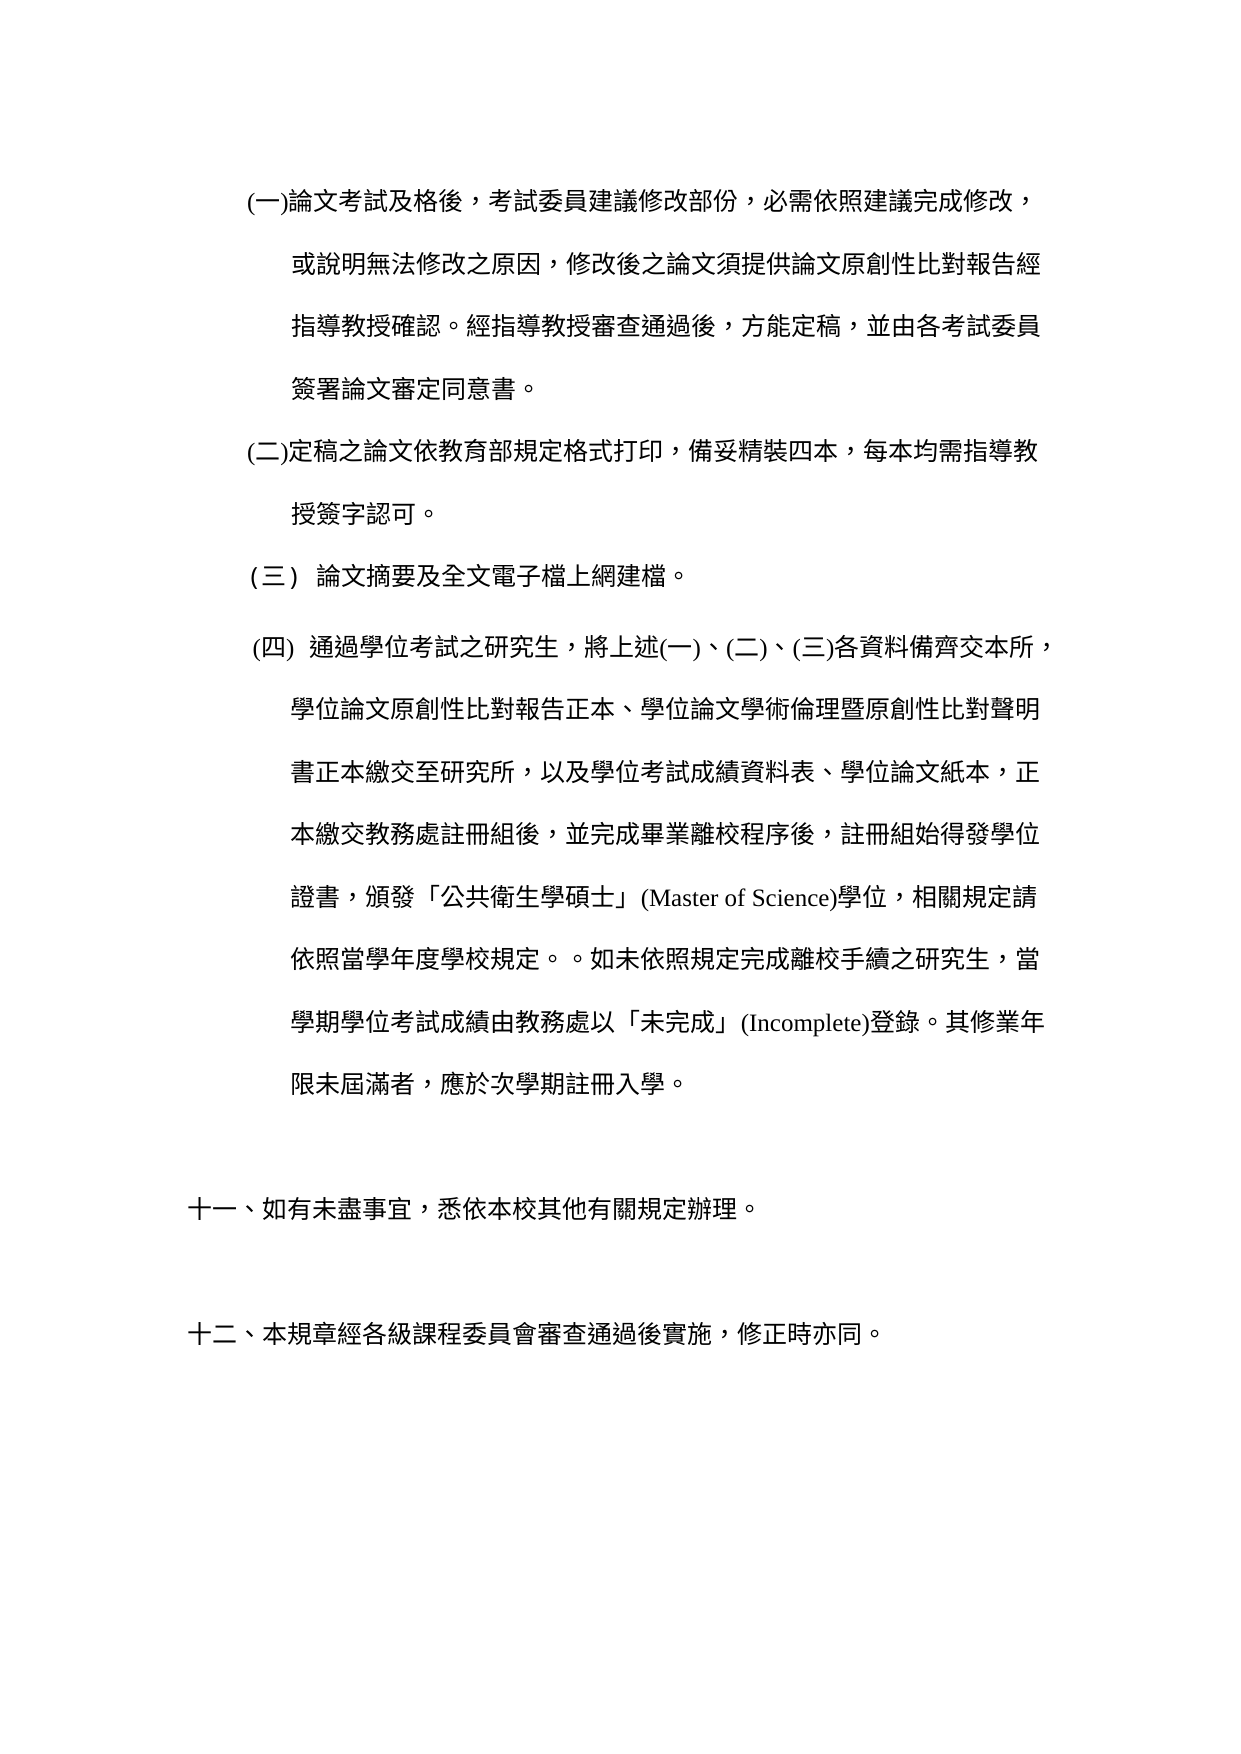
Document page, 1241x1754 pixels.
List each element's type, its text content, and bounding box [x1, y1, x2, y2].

text (二)定稿之論文依教育部規定格式打印，備妥精裝四本，每本均需指導教授簽字認可。 [247, 408, 1053, 533]
text 十二、本規章經各級課程委員會審查通過後實施，修正時亦同。 [187, 1291, 1053, 1354]
text (一)論文考試及格後，考試委員建議修改部份，必需依照建議完成修改，或說明無法修改之原因，修改後之論文須提供論文原創性比對報告經指導教授確認。經指導教授審查通過後，方能定稿，並由各考試委員簽署論文審定同意書。 [247, 158, 1053, 408]
text (三) 論文摘要及全文電子檔上網建檔。 [246, 533, 1045, 596]
text 十一、如有未盡事宜，悉依本校其他有關規定辦理。 [187, 1166, 1053, 1229]
text (四) 通過學位考試之研究生，將上述(一)、(二)、(三)各資料備齊交本所，學位論文原創性比對報告正本、學位論文學術倫理暨原創性比對聲明書正本繳交至研究所，以及學位考試成績資料表、學位論文紙本，正本繳交教務處註冊組後，並完成畢業離校程序後，註冊組始得發學位證書，頒發「公共衛生學碩士」(Master of Science)學位，相關規定請依照當學年度學校規定。。如未依照規定完成離校手續之研究生，當學期學位考試成績由教務處以「未完成」(Incomplete)登錄。其修業年限未屆滿者，應於次學期註冊入學。 [246, 604, 1053, 1104]
